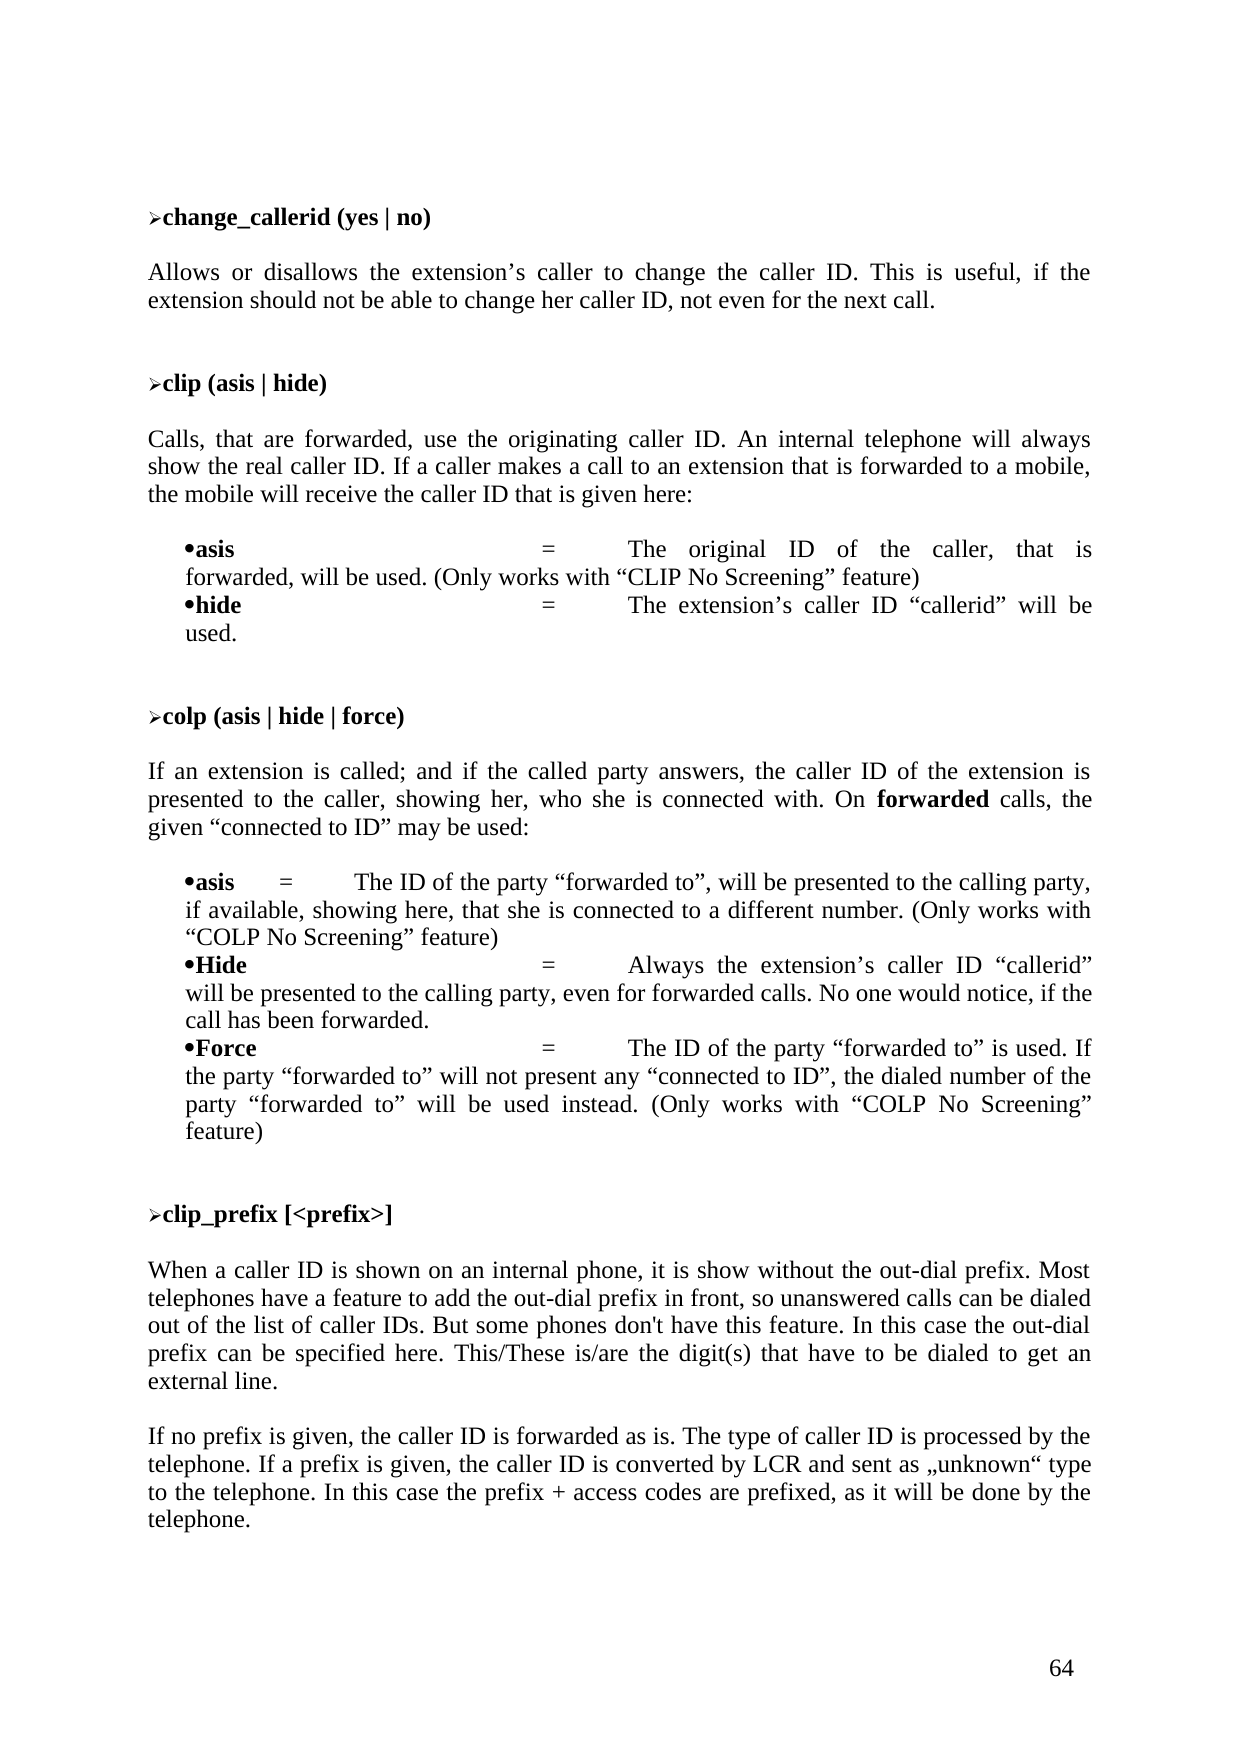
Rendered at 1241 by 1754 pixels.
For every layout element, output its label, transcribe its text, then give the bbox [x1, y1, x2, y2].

list colp (asis | hide | force) [148, 702, 1092, 729]
list clip (asis | hide) [148, 369, 1092, 397]
text When a caller ID is shown on an internal phone, it is show without the out-dial prefix. Most telephones have a feature to add the out-dial prefix in front, so unanswered calls can be dialed out of the list of caller IDs. But some phones don't have this feature. In this case the out-dial prefix can be specified here. This/These is/are the digit(s) that have to be dialed to get an external line. [148, 1256, 1092, 1394]
text If no prefix is given, the caller ID is forwarded as is. The type of caller ID is processed by the telephone. If a prefix is given, the caller ID is converted by LCR and sent as „unknown“ type to the telephone. In this case the prefix + access codes are prefixed, as it will be done by the telephone. [148, 1422, 1092, 1533]
list asis = The original ID of the caller, that is forwarded, will be used. (Only works with “CLIP No Screening” feature) [185, 536, 1092, 591]
text If an extension is called; and if the called party answers, the caller ID of the extension is presented to the caller, showing her, who she is connected with. On forwarded calls, the given “connected to ID” may be used: [148, 757, 1092, 840]
text Allows or disallows the extension’s caller to change the caller ID. This is useful, if the extension should not be able to change her caller ID, not even for the next call. [148, 258, 1092, 314]
list hide = The extension’s caller ID “callerid” will be used. [185, 591, 1092, 646]
list Force = The ID of the party “forwarded to” is used. If the party “forwarded to” will not present any “connected to ID”, the dialed number of the party “forwarded to” will be used instead. (Only works with “COLP No Screening” feature) [185, 1034, 1092, 1145]
list Hide = Always the extension’s caller ID “callerid” will be presented to the calling party, even for forwarded calls. No one would notice, if the call has been forwarded. [185, 951, 1092, 1034]
list clip_prefix [<prefix>] [148, 1201, 1092, 1228]
list change_callerid (yes | no) [148, 203, 1092, 231]
text Calls, that are forwarded, use the originating caller ID. An internal telephone will always show the real caller ID. If a caller makes a call to an extension that is forwarded to a mobile, the mobile will receive the caller ID that is given here: [148, 425, 1092, 508]
list asis = The ID of the party “forwarded to”, will be presented to the calling party, if available, showing here, that she is connected to a different number. (Only works with “COLP No Screening” feature) [185, 868, 1092, 951]
